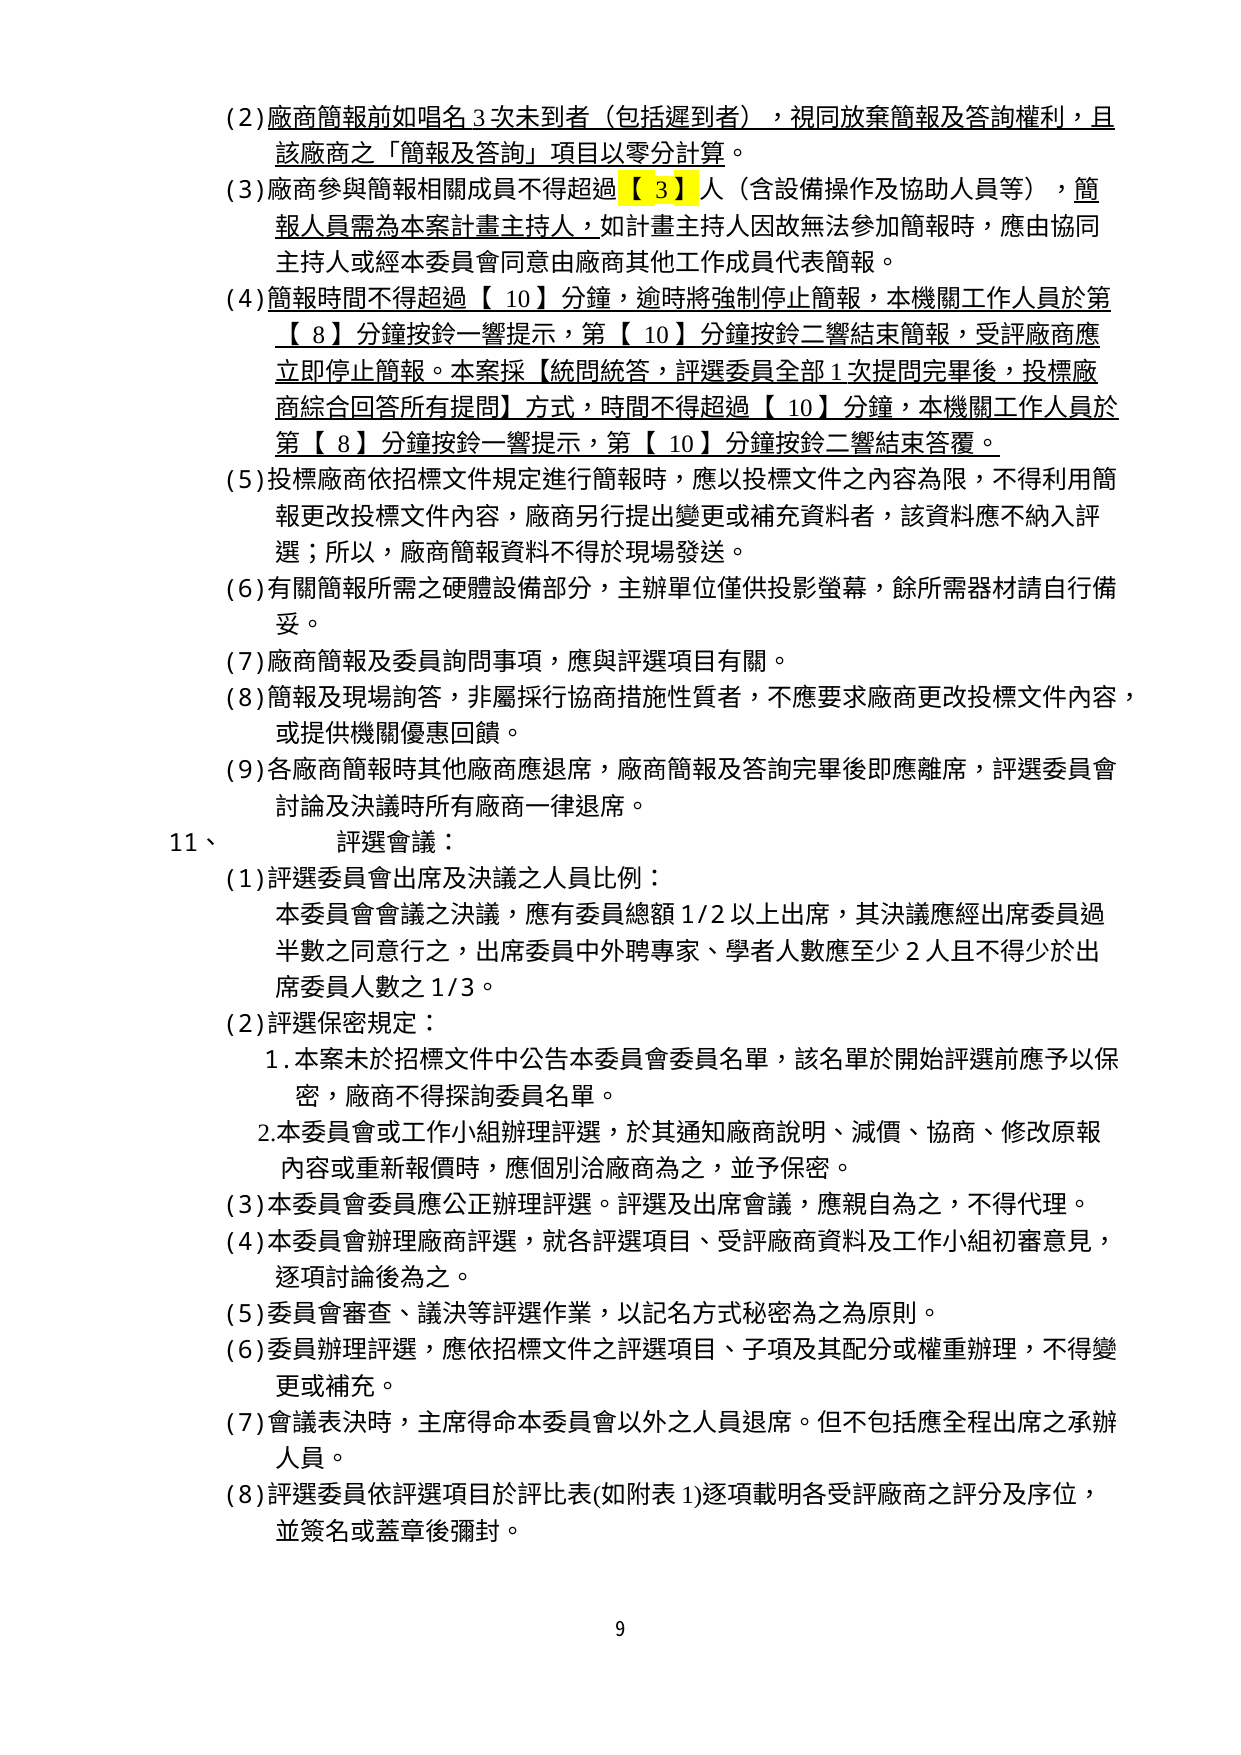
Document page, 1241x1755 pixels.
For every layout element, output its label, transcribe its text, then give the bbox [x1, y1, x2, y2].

list 評選委員會出席及決議之人員比例： [223, 859, 1122, 895]
list 評選會議： [168, 822, 1122, 859]
list 簡報及現場詢答，非屬採行協商措施性質者，不應要求廠商更改投標文件內容，或提供機關優惠回饋。 [223, 677, 1122, 750]
text 1.本案未於招標文件中公告本委員會委員名單，該名單於開始評選前應予以保密，廠商不得探詢委員名單。 [234, 1040, 1122, 1112]
list 本委員會辦理廠商評選，就各評選項目、受評廠商資料及工作小組初審意見，逐項討論後為之。 [223, 1221, 1122, 1294]
list 本委員會委員應公正辦理評選。評選及出席會議，應親自為之，不得代理。 [223, 1185, 1122, 1221]
list 評選保密規定： [223, 1004, 1122, 1040]
list 簡報時間不得超過【 10 】分鐘，逾時將強制停止簡報，本機關工作人員於第【 8 】分鐘按鈴一響提示，第【 10 】分鐘按鈴二響結束簡報，受評廠商應立即停止簡報。本案採【統問統答，評選委員全部1次提問完畢後，投標廠商綜合回答所有提問】方式，時間不得超過【 10 】分鐘，本機關工作人員於第【 8 】分鐘按鈴一響提示，第【 10 】分鐘按鈴二響結束答覆。 [223, 279, 1122, 460]
list 委員會審查、議決等評選作業，以記名方式秘密為之為原則。 [223, 1294, 1122, 1330]
text 本委員會會議之決議，應有委員總額1/2以上出席，其決議應經出席委員過半數之同意行之，出席委員中外聘專家、學者人數應至少2人且不得少於出席委員人數之1/3。 [275, 895, 1122, 1004]
list 委員辦理評選，應依招標文件之評選項目、子項及其配分或權重辦理，不得變更或補充。 [223, 1330, 1122, 1402]
text 2.本委員會或工作小組辦理評選，於其通知廠商說明、減價、協商、修改原報 內容或重新報價時，應個別洽廠商為之，並予保密。 [251, 1112, 1122, 1185]
list 廠商參與簡報相關成員不得超過【 3 】人（含設備操作及協助人員等），簡報人員需為本案計畫主持人，如計畫主持人因故無法參加簡報時，應由協同主持人或經本委員會同意由廠商其他工作成員代表簡報。 [223, 170, 1122, 279]
list 會議表決時，主席得命本委員會以外之人員退席。但不包括應全程出席之承辦人員。 [223, 1402, 1122, 1475]
list 有關簡報所需之硬體設備部分，主辦單位僅供投影螢幕，餘所需器材請自行備妥。 [223, 569, 1122, 641]
list 廠商簡報前如唱名3次未到者（包括遲到者），視同放棄簡報及答詢權利，且該廠商之「簡報及答詢」項目以零分計算。 [223, 97, 1122, 170]
list 投標廠商依招標文件規定進行簡報時，應以投標文件之內容為限，不得利用簡報更改投標文件內容，廠商另行提出變更或補充資料者，該資料應不納入評選；所以，廠商簡報資料不得於現場發送。 [223, 460, 1122, 569]
list 各廠商簡報時其他廠商應退席，廠商簡報及答詢完畢後即應離席，評選委員會討論及決議時所有廠商一律退席。 [223, 750, 1122, 822]
list 廠商簡報及委員詢問事項，應與評選項目有關。 [223, 641, 1122, 677]
list 評選委員依評選項目於評比表(如附表1)逐項載明各受評廠商之評分及序位，並簽名或蓋章後彌封。 [223, 1475, 1122, 1547]
